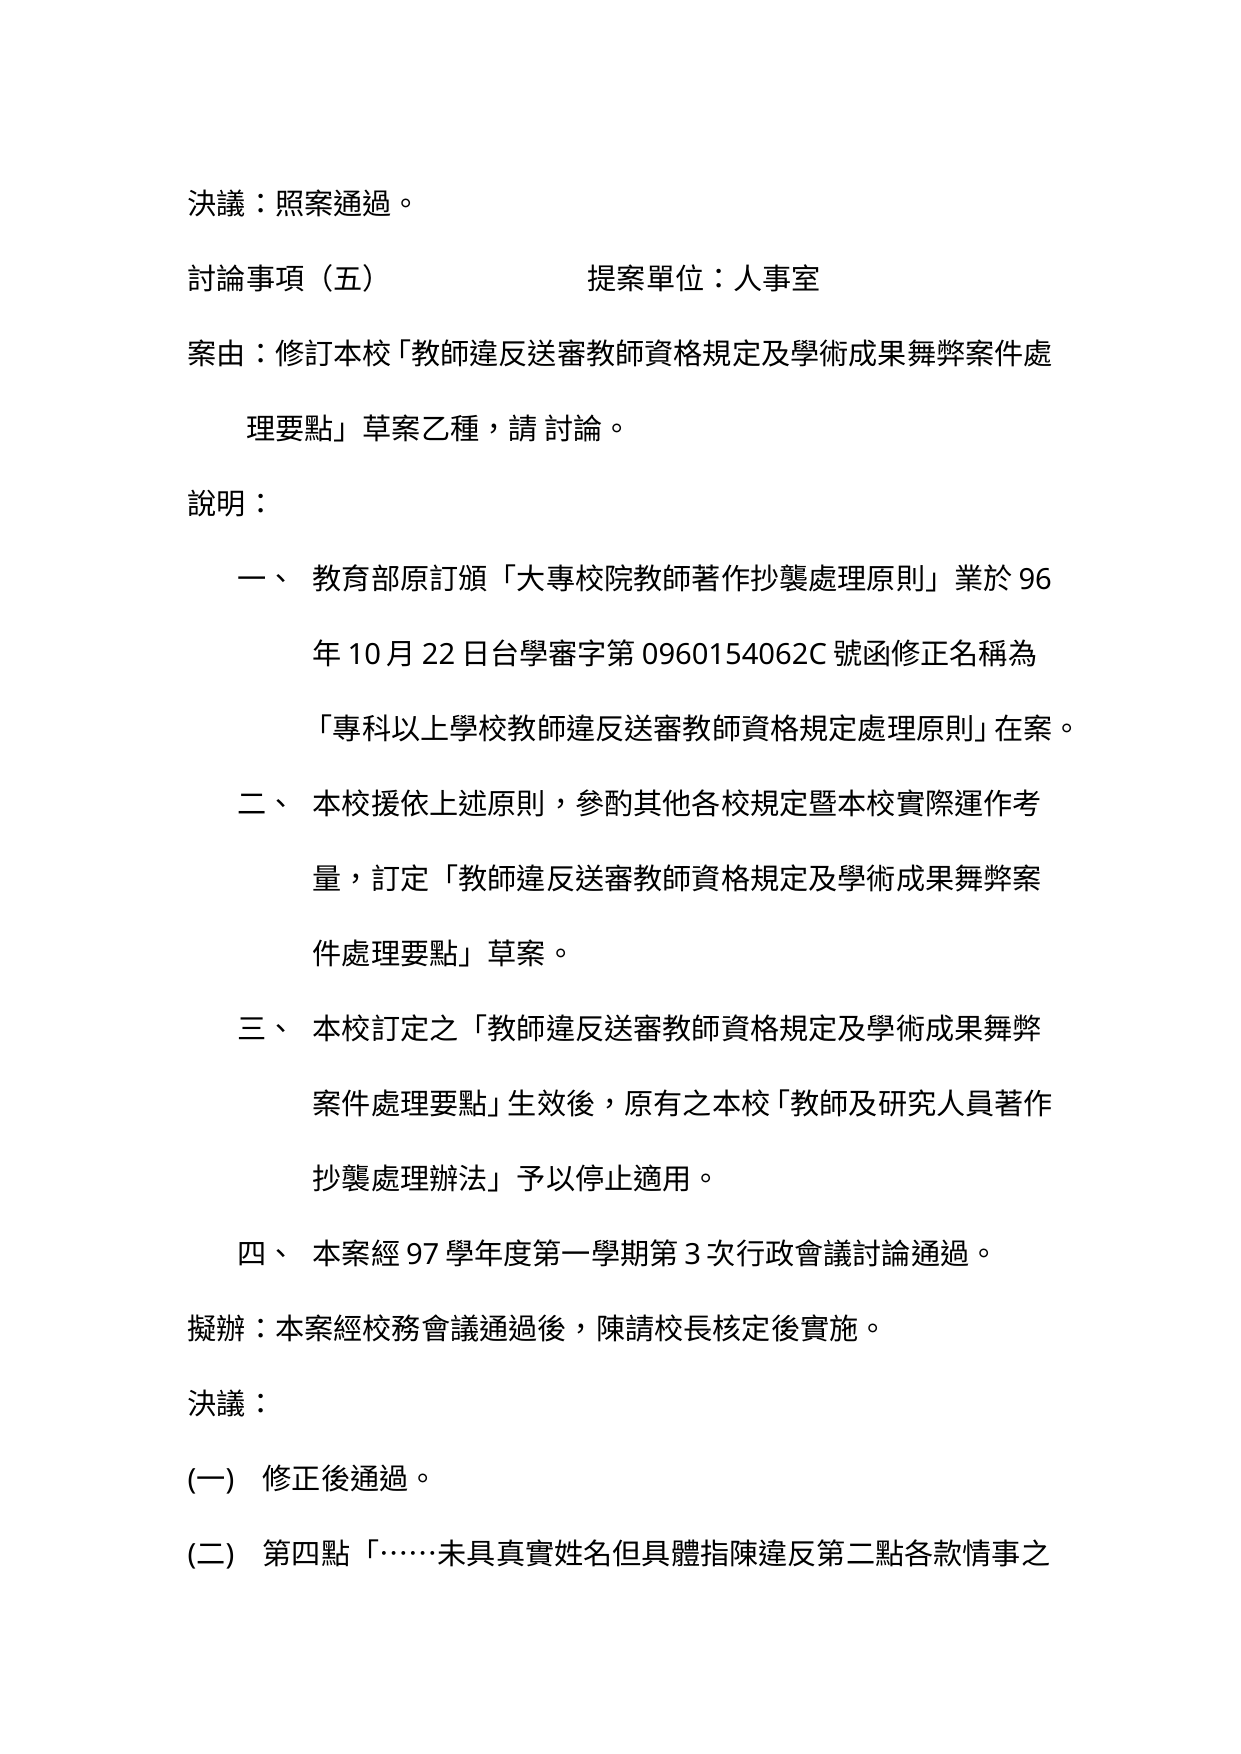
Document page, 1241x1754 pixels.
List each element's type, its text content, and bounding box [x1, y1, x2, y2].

text 說明： [187, 464, 1053, 539]
text 決議： [187, 1364, 1053, 1439]
list 本案經97學年度第一學期第3次行政會議討論通過。 [237, 1214, 1053, 1289]
text 案由：修訂本校「教師違反送審教師資格規定及學術成果舞弊案件處理要點」草案乙種，請 討論。 [187, 314, 1053, 464]
text 擬辦：本案經校務會議通過後，陳請校長核定後實施。 [187, 1289, 1053, 1364]
text 決議：照案通過。 [187, 164, 1053, 239]
text 討論事項（五） 提案單位：人事室 [187, 239, 1053, 314]
list 第四點「……未具真實姓名但具體指陳違反第二點各款情事之 [187, 1514, 1053, 1589]
list 修正後通過。 [187, 1439, 1053, 1514]
list 教育部原訂頒「大專校院教師著作抄襲處理原則」業於96年10月22日台學審字第0960154062C號函修正名稱為「專科以上學校教師違反送審教師資格規定處理原則」在案。 [237, 539, 1053, 764]
list 本校訂定之「教師違反送審教師資格規定及學術成果舞弊案件處理要點」生效後，原有之本校「教師及研究人員著作抄襲處理辦法」予以停止適用。 [237, 989, 1053, 1214]
list 本校援依上述原則，參酌其他各校規定暨本校實際運作考量，訂定「教師違反送審教師資格規定及學術成果舞弊案件處理要點」草案。 [237, 764, 1053, 989]
